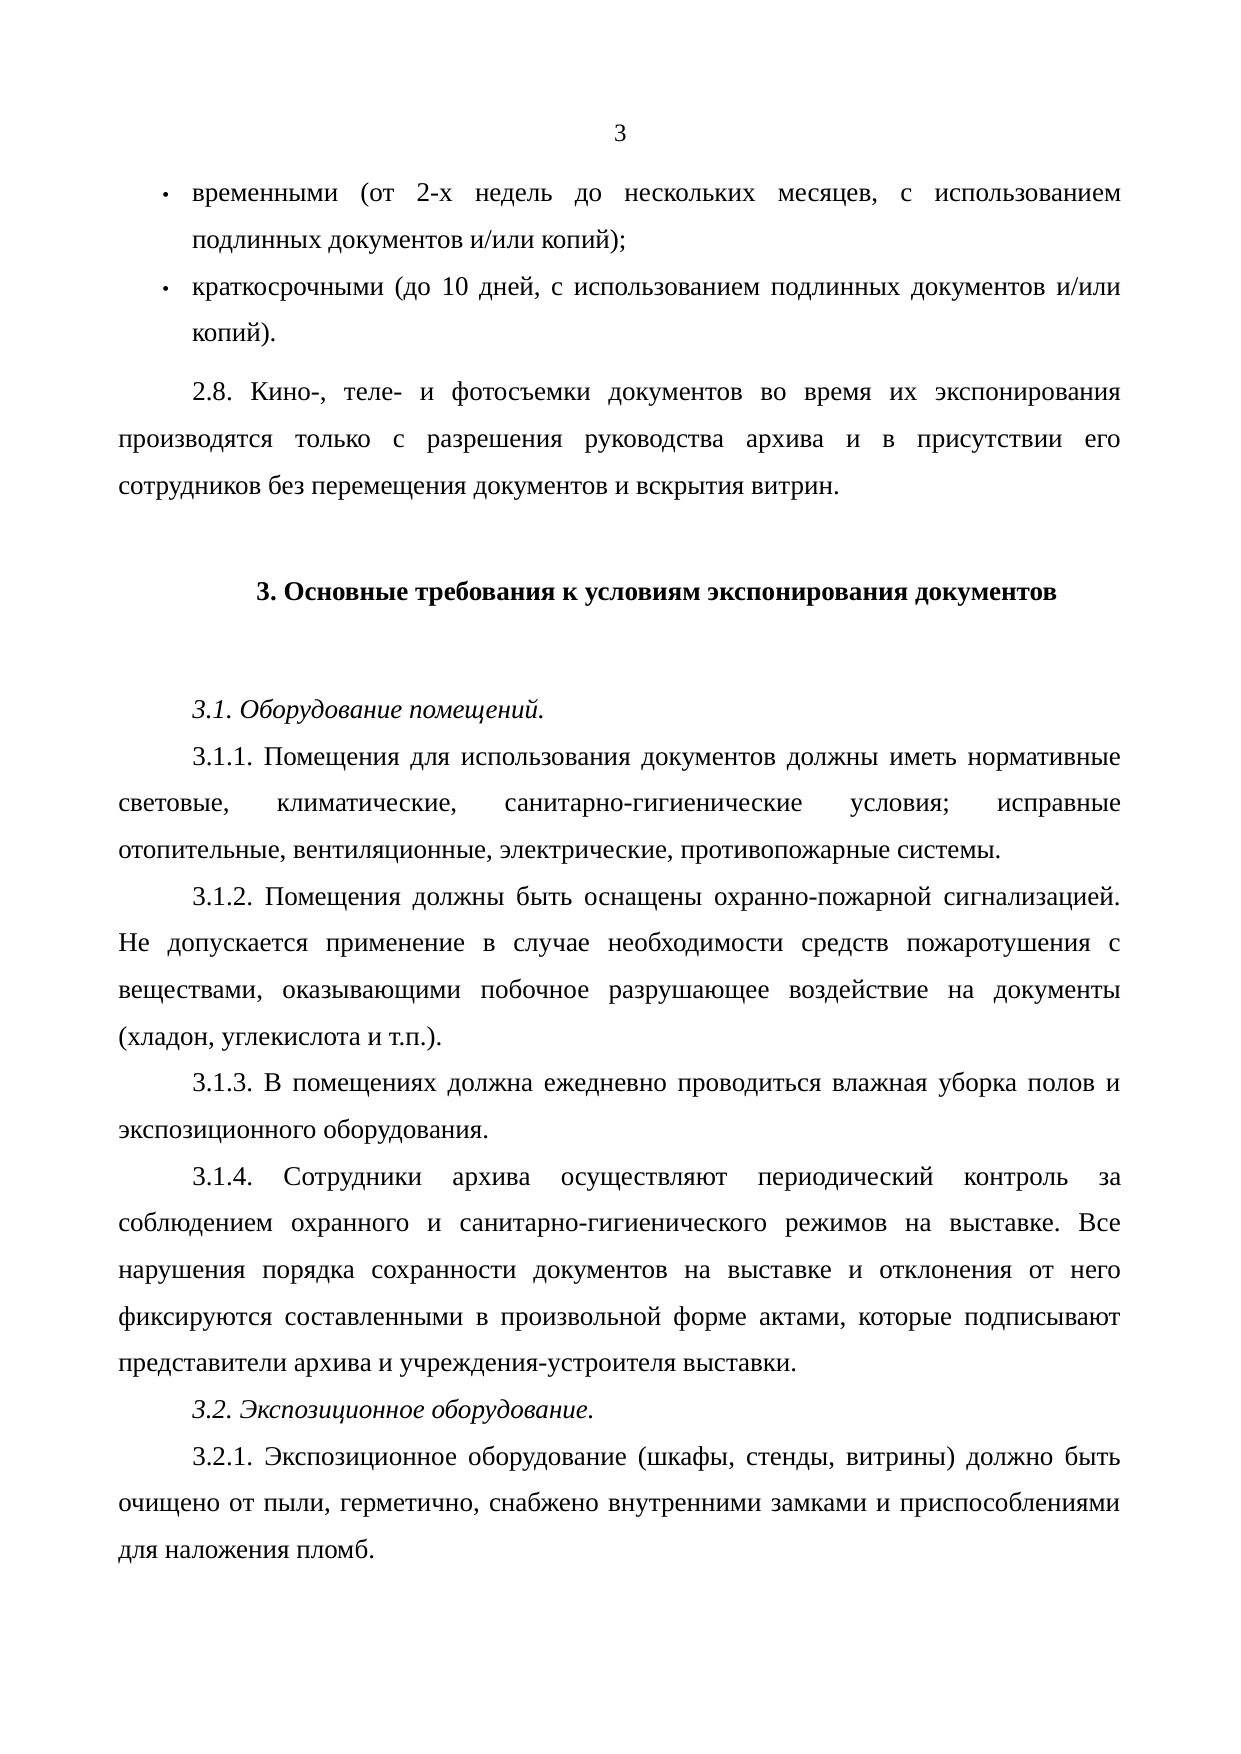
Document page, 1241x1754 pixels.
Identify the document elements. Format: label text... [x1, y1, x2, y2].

text 3.2. Экспозиционное оборудование. [118, 1393, 1122, 1424]
list краткосрочными (до 10 дней, с использованием подлинных документов и/или копий). [162, 270, 1122, 347]
list временными (от 2-х недель до нескольких месяцев, с использованием подлинных документов и/или копий); [162, 176, 1122, 254]
text 3.1.3. В помещениях должна ежедневно проводиться влажная уборка полов и экспозиционного оборудования. [118, 1066, 1122, 1144]
text 3.2.1. Экспозиционное оборудование (шкафы, стенды, витрины) должно быть очищено от пыли, герметично, снабжено внутренними замками и приспособлениями для наложения пломб. [118, 1440, 1122, 1564]
text 3.1.4. Сотрудники архива осуществляют периодический контроль за соблюдением охранного и санитарно-гигиенического режимов на выставке. Все нарушения порядка сохранности документов на выставке и отклонения от него фиксируются составленными в произвольной форме актами, которые подписывают представители архива и учреждения-устроителя выставки. [118, 1160, 1122, 1377]
text 3.1. Оборудование помещений. [118, 693, 1122, 724]
text 3.1.1. Помещения для использования документов должны иметь нормативные световые, климатические, санитарно-гигиенические условия; исправные отопительные, вентиляционные, электрические, противопожарные системы. [118, 740, 1122, 864]
text 2.8. Кино-, теле- и фотосъемки документов во время их экспонирования производятся только с разрешения руководства архива и в присутствии его сотрудников без перемещения документов и вскрытия витрин. [118, 376, 1122, 500]
text 3. Основные требования к условиям экспонирования документов [118, 575, 1122, 606]
text 3.1.2. Помещения должны быть оснащены охранно-пожарной сигнализацией. Не допускается применение в случае необходимости средств пожаротушения с веществами, оказывающими побочное разрушающее воздействие на документы (хладон, углекислота и т.п.). [118, 880, 1122, 1051]
